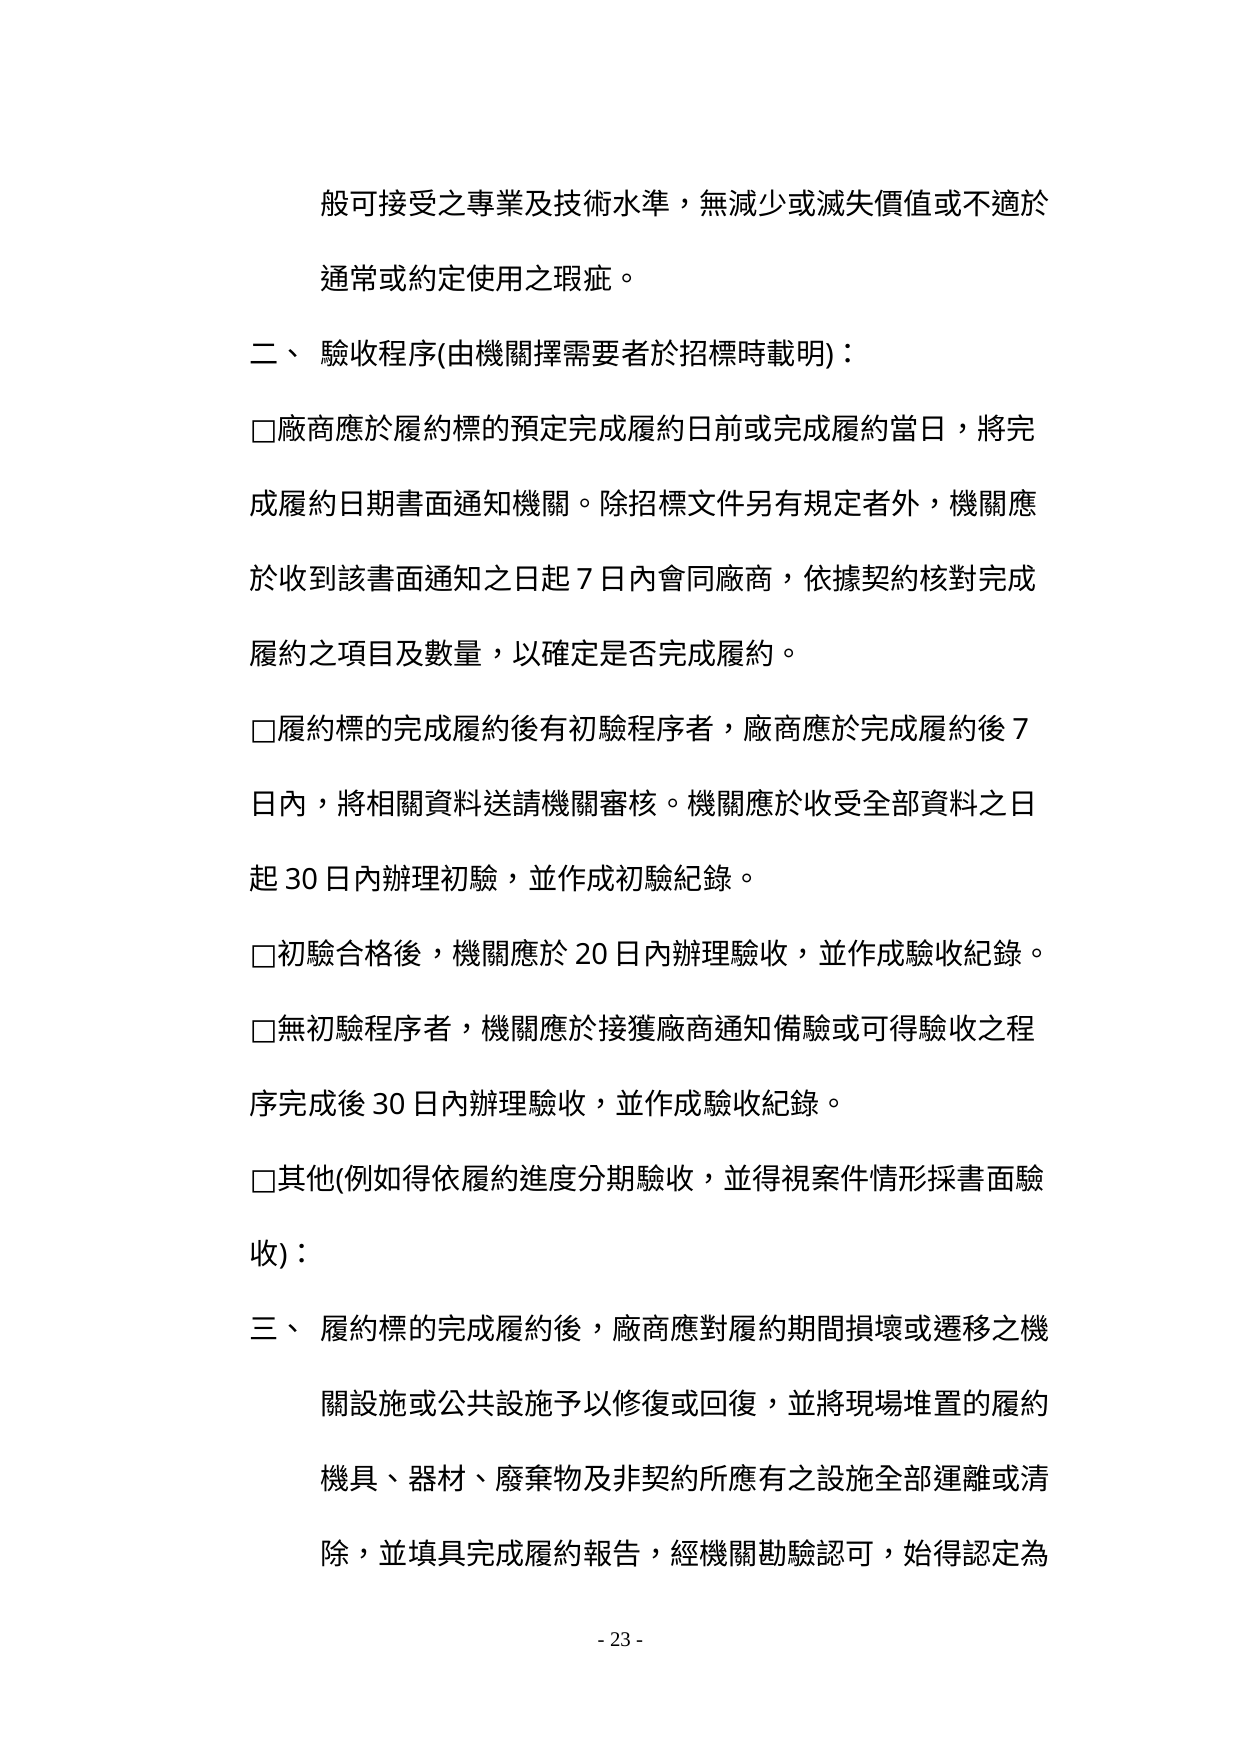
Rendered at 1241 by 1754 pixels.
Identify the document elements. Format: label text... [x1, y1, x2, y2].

list 般可接受之專業及技術水準，無減少或滅失價值或不適於通常或約定使用之瑕疵。 [249, 164, 1053, 314]
text □初驗合格後，機關應於20日內辦理驗收，並作成驗收紀錄。 [249, 914, 1053, 989]
text □履約標的完成履約後有初驗程序者，廠商應於完成履約後7日內，將相關資料送請機關審核。機關應於收受全部資料之日起30日內辦理初驗，並作成初驗紀錄。 [249, 689, 1053, 914]
text □其他(例如得依履約進度分期驗收，並得視案件情形採書面驗收)： [249, 1139, 1053, 1289]
text □廠商應於履約標的預定完成履約日前或完成履約當日，將完成履約日期書面通知機關。除招標文件另有規定者外，機關應於收到該書面通知之日起7日內會同廠商，依據契約核對完成履約之項目及數量，以確定是否完成履約。 [249, 389, 1053, 689]
list 驗收程序(由機關擇需要者於招標時載明)： [249, 314, 1053, 389]
list 履約標的完成履約後，廠商應對履約期間損壞或遷移之機關設施或公共設施予以修復或回復，並將現場堆置的履約機具、器材、廢棄物及非契約所應有之設施全部運離或清除，並填具完成履約報告，經機關勘驗認可，始得認定為 [249, 1289, 1053, 1589]
text □無初驗程序者，機關應於接獲廠商通知備驗或可得驗收之程序完成後30日內辦理驗收，並作成驗收紀錄。 [249, 989, 1053, 1139]
